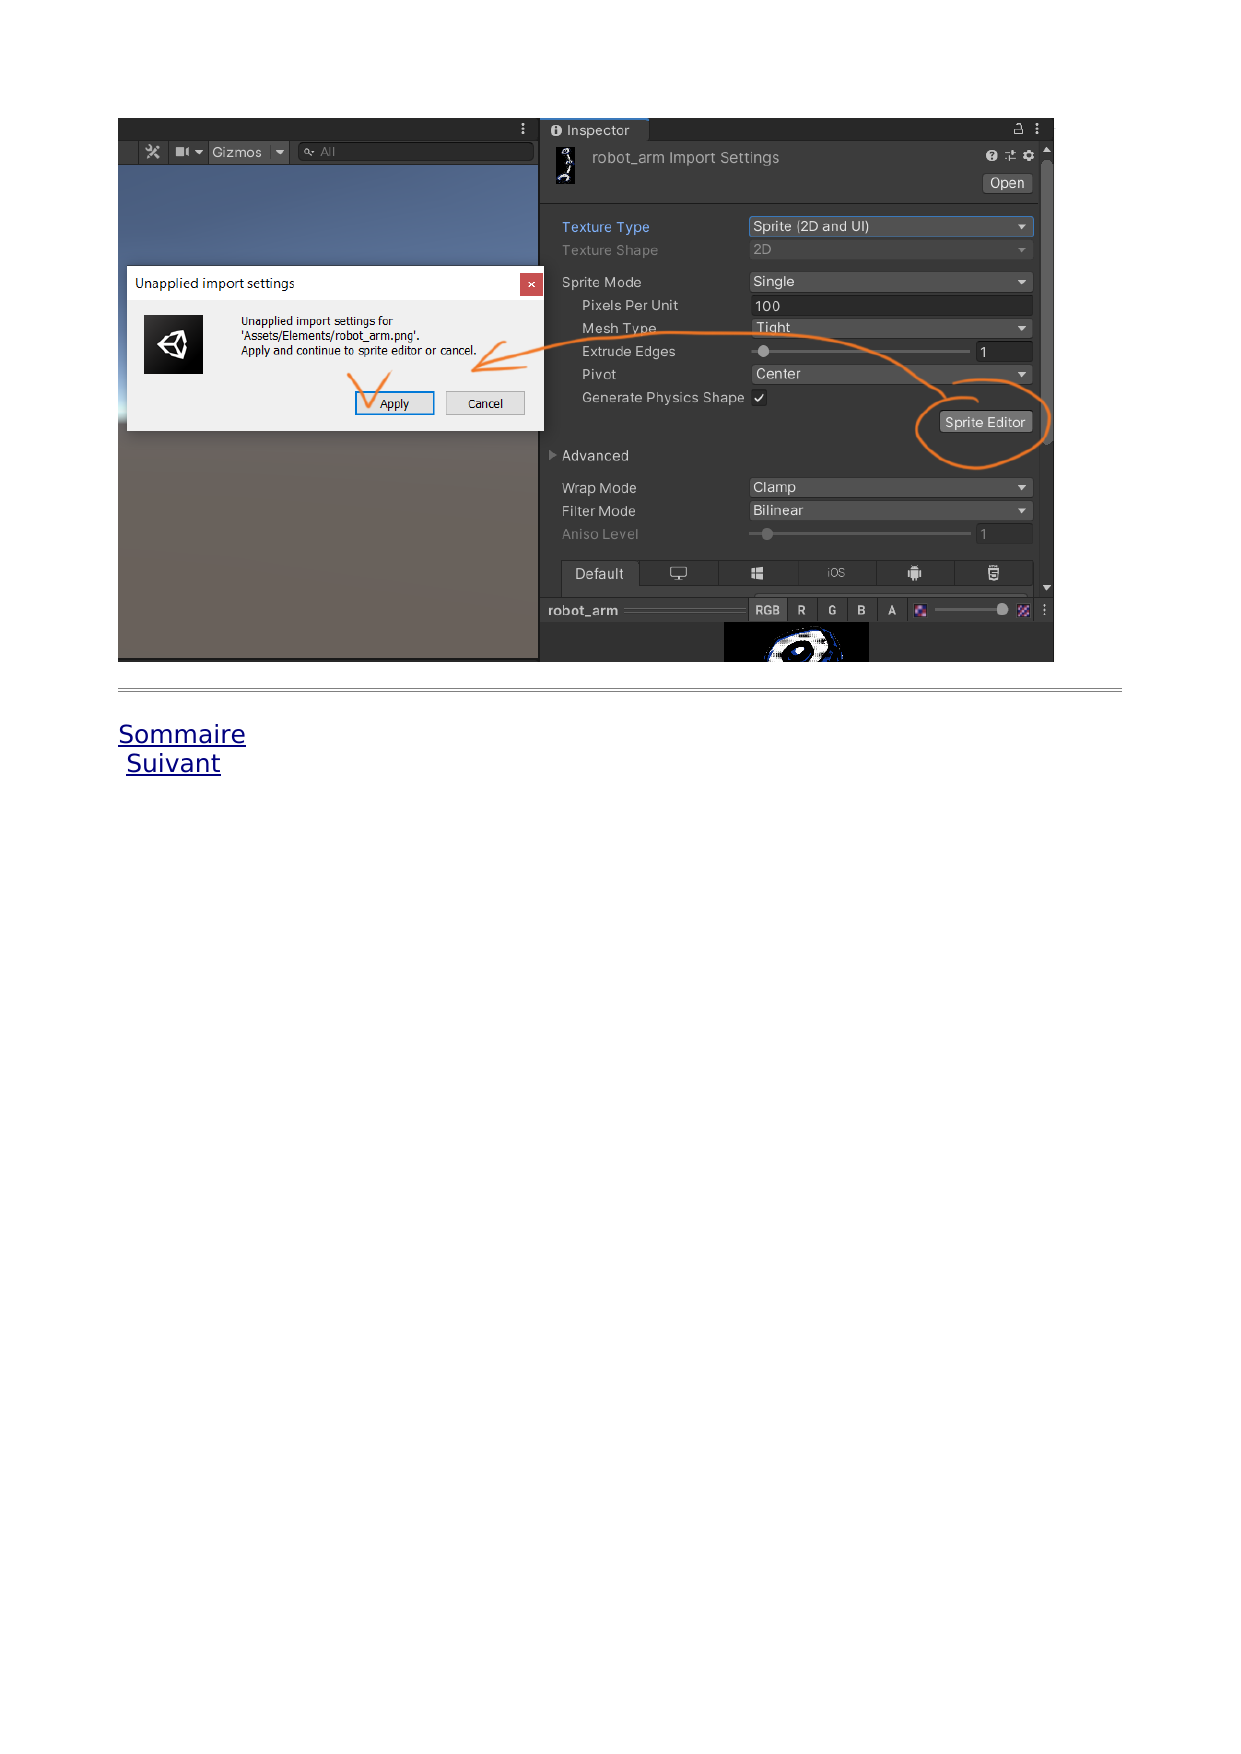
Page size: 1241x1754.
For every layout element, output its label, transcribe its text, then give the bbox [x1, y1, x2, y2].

text Sommaire Suivant [118, 720, 1122, 779]
picture [118, 118, 1056, 662]
